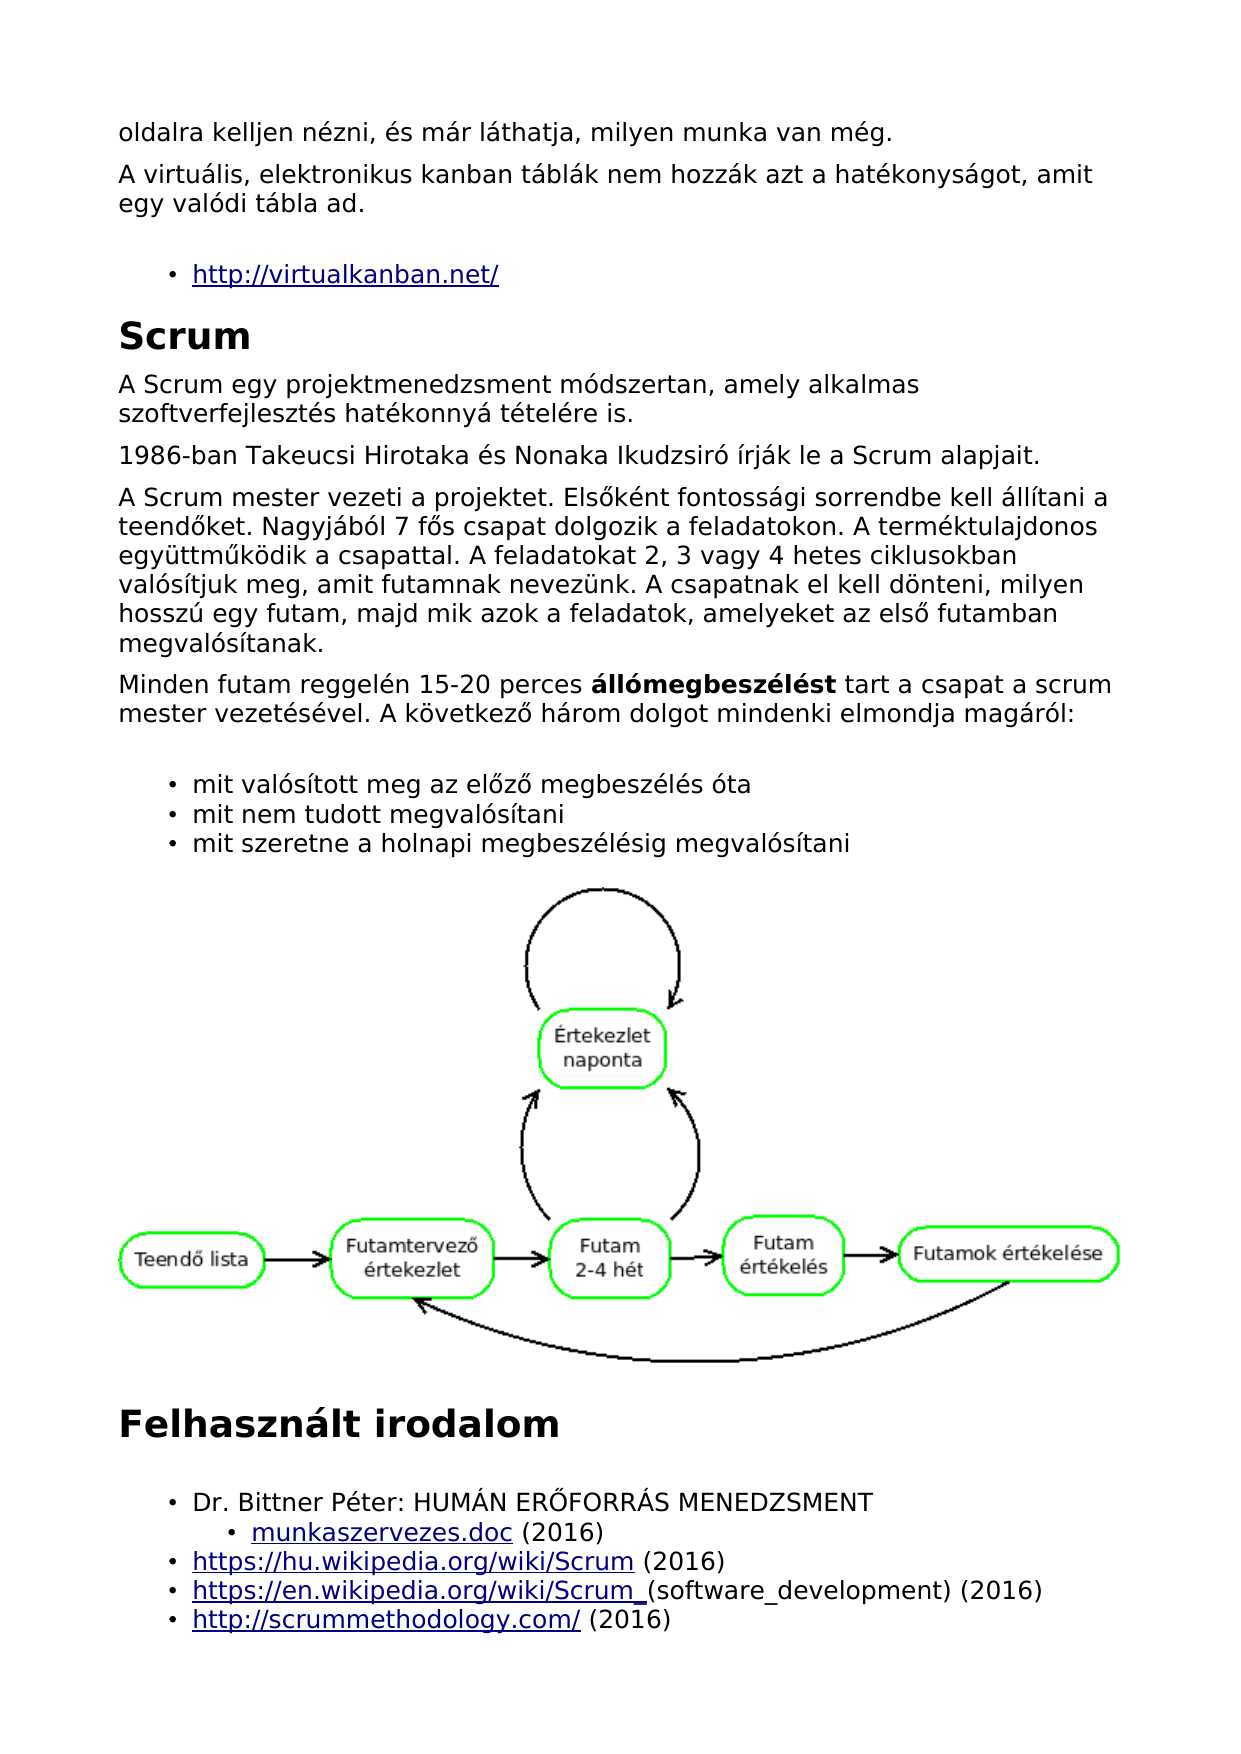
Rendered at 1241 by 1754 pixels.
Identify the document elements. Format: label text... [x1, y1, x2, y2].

list http://virtualkanban.net/ [177, 260, 1122, 289]
text A Scrum egy projektmenedzsment módszertan, amely alkalmas szoftverfejlesztés hatékonnyá tételére is. [118, 370, 1122, 429]
text 1986-ban Takeucsi Hirotaka és Nonaka Ikudzsiró írják le a Scrum alapjait. [118, 441, 1122, 470]
text Minden futam reggelén 15-20 perces állómegbeszélést tart a csapat a scrum mester vezetésével. A következő három dolgot mindenki elmondja magáról: [118, 670, 1122, 729]
list http://scrummethodology.com/ (2016) [177, 1605, 1122, 1634]
subtitle Felhasznált irodalom [118, 1403, 1122, 1447]
text A virtuális, elektronikus kanban táblák nem hozzák azt a hatékonyságot, amit egy valódi tábla ad. [118, 160, 1122, 218]
list mit szeretne a holnapi megbeszélésig megvalósítani [177, 829, 1122, 858]
list mit nem tudott megvalósítani [177, 800, 1122, 829]
list mit valósított meg az előző megbeszélés óta [177, 771, 1122, 800]
text A Scrum mester vezeti a projektet. Elsőként fontossági sorrendbe kell állítani a teendőket. Nagyjából 7 fős csapat dolgozik a feladatokon. A terméktulajdonos együttműködik a csapattal. A feladatokat 2, 3 vagy 4 hetes ciklusokban valósítjuk meg, amit futamnak nevezünk. A csapatnak el kell dönteni, milyen hosszú egy futam, majd mik azok a feladatok, amelyeket az első futamban megvalósítanak. [118, 483, 1122, 658]
list Dr. Bittner Péter: HUMÁN ERŐFORRÁS MENEDZSMENT [177, 1489, 1122, 1518]
text oldalra kelljen nézni, és már láthatja, milyen munka van még. [118, 118, 1122, 147]
subtitle Scrum [118, 314, 1122, 358]
list munkaszervezes.doc (2016) [236, 1518, 1122, 1547]
picture [118, 887, 1123, 1366]
list https://hu.wikipedia.org/wiki/Scrum (2016) [177, 1547, 1122, 1576]
list https://en.wikipedia.org/wiki/Scrum_(software_development) (2016) [177, 1576, 1122, 1605]
